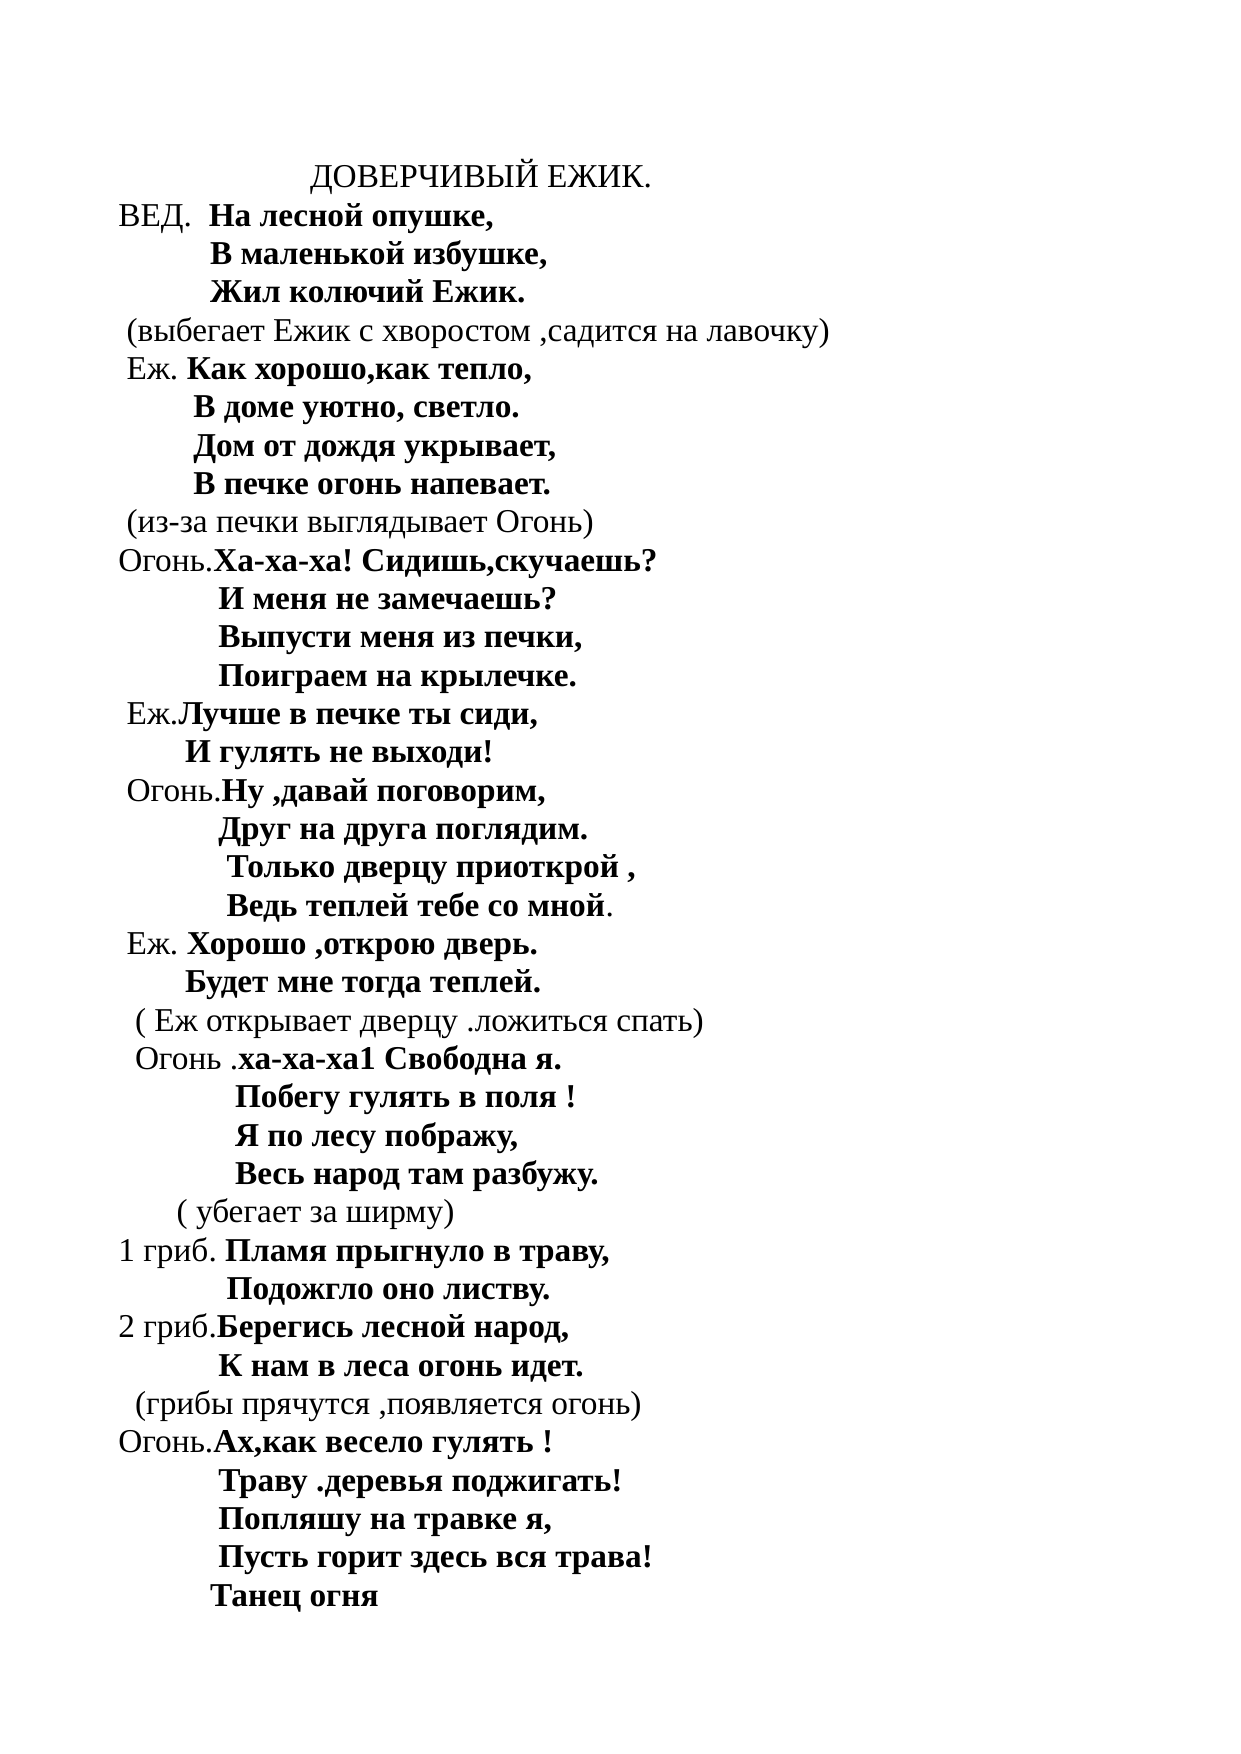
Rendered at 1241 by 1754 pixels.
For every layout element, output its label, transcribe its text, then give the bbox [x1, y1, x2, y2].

text Еж. Как хорошо,как тепло, [118, 348, 1122, 386]
text (грибы прячутся ,появляется огонь) [118, 1383, 1122, 1421]
text Подожгло оно листву. [118, 1268, 1122, 1306]
text Друг на друга поглядим. [118, 808, 1122, 846]
text К нам в леса огонь идет. [118, 1345, 1122, 1383]
text И меня не замечаешь? [118, 578, 1122, 616]
text Жил колючий Ежик. [118, 271, 1122, 310]
text 1 гриб. Пламя прыгнуло в траву, [118, 1230, 1122, 1268]
text Танец огня [118, 1575, 1122, 1613]
text И гулять не выходи! [118, 731, 1122, 770]
text (из-за печки выглядывает Огонь) [118, 501, 1122, 540]
text Дом от дождя укрывает, [118, 425, 1122, 463]
text Огонь .ха-ха-ха1 Свободна я. [118, 1038, 1122, 1076]
text Огонь.Ах,как весело гулять ! [118, 1421, 1122, 1460]
text Поиграем на крылечке. [118, 655, 1122, 693]
text Выпусти меня из печки, [118, 616, 1122, 655]
text Пусть горит здесь вся трава! [118, 1536, 1122, 1575]
text Я по лесу пображу, [118, 1115, 1122, 1153]
text Весь народ там разбужу. [118, 1153, 1122, 1191]
text (выбегает Ежик с хворостом ,садится на лавочку) [118, 310, 1122, 348]
text ( Еж открывает дверцу .ложиться спать) [118, 1000, 1122, 1038]
text Еж.Лучше в печке ты сиди, [118, 693, 1122, 731]
text ВЕД. На лесной опушке, [118, 195, 1122, 233]
text В маленькой избушке, [118, 233, 1122, 271]
text Только дверцу приоткрой , [118, 846, 1122, 885]
text В доме уютно, светло. [118, 386, 1122, 425]
text Еж. Хорошо ,открою дверь. [118, 923, 1122, 961]
text Огонь.Ха-ха-ха! Сидишь,скучаешь? [118, 540, 1122, 578]
text Огонь.Ну ,давай поговорим, [118, 770, 1122, 808]
text ( убегает за ширму) [118, 1191, 1122, 1230]
text Попляшу на травке я, [118, 1498, 1122, 1536]
text В печке огонь напевает. [118, 463, 1122, 501]
text Ведь теплей тебе со мной. [118, 885, 1122, 923]
text ДОВЕРЧИВЫЙ ЕЖИК. [118, 156, 1122, 195]
text Будет мне тогда теплей. [118, 961, 1122, 1000]
text Траву .деревья поджигать! [118, 1460, 1122, 1498]
text 2 гриб.Берегись лесной народ, [118, 1306, 1122, 1345]
text Побегу гулять в поля ! [118, 1076, 1122, 1115]
